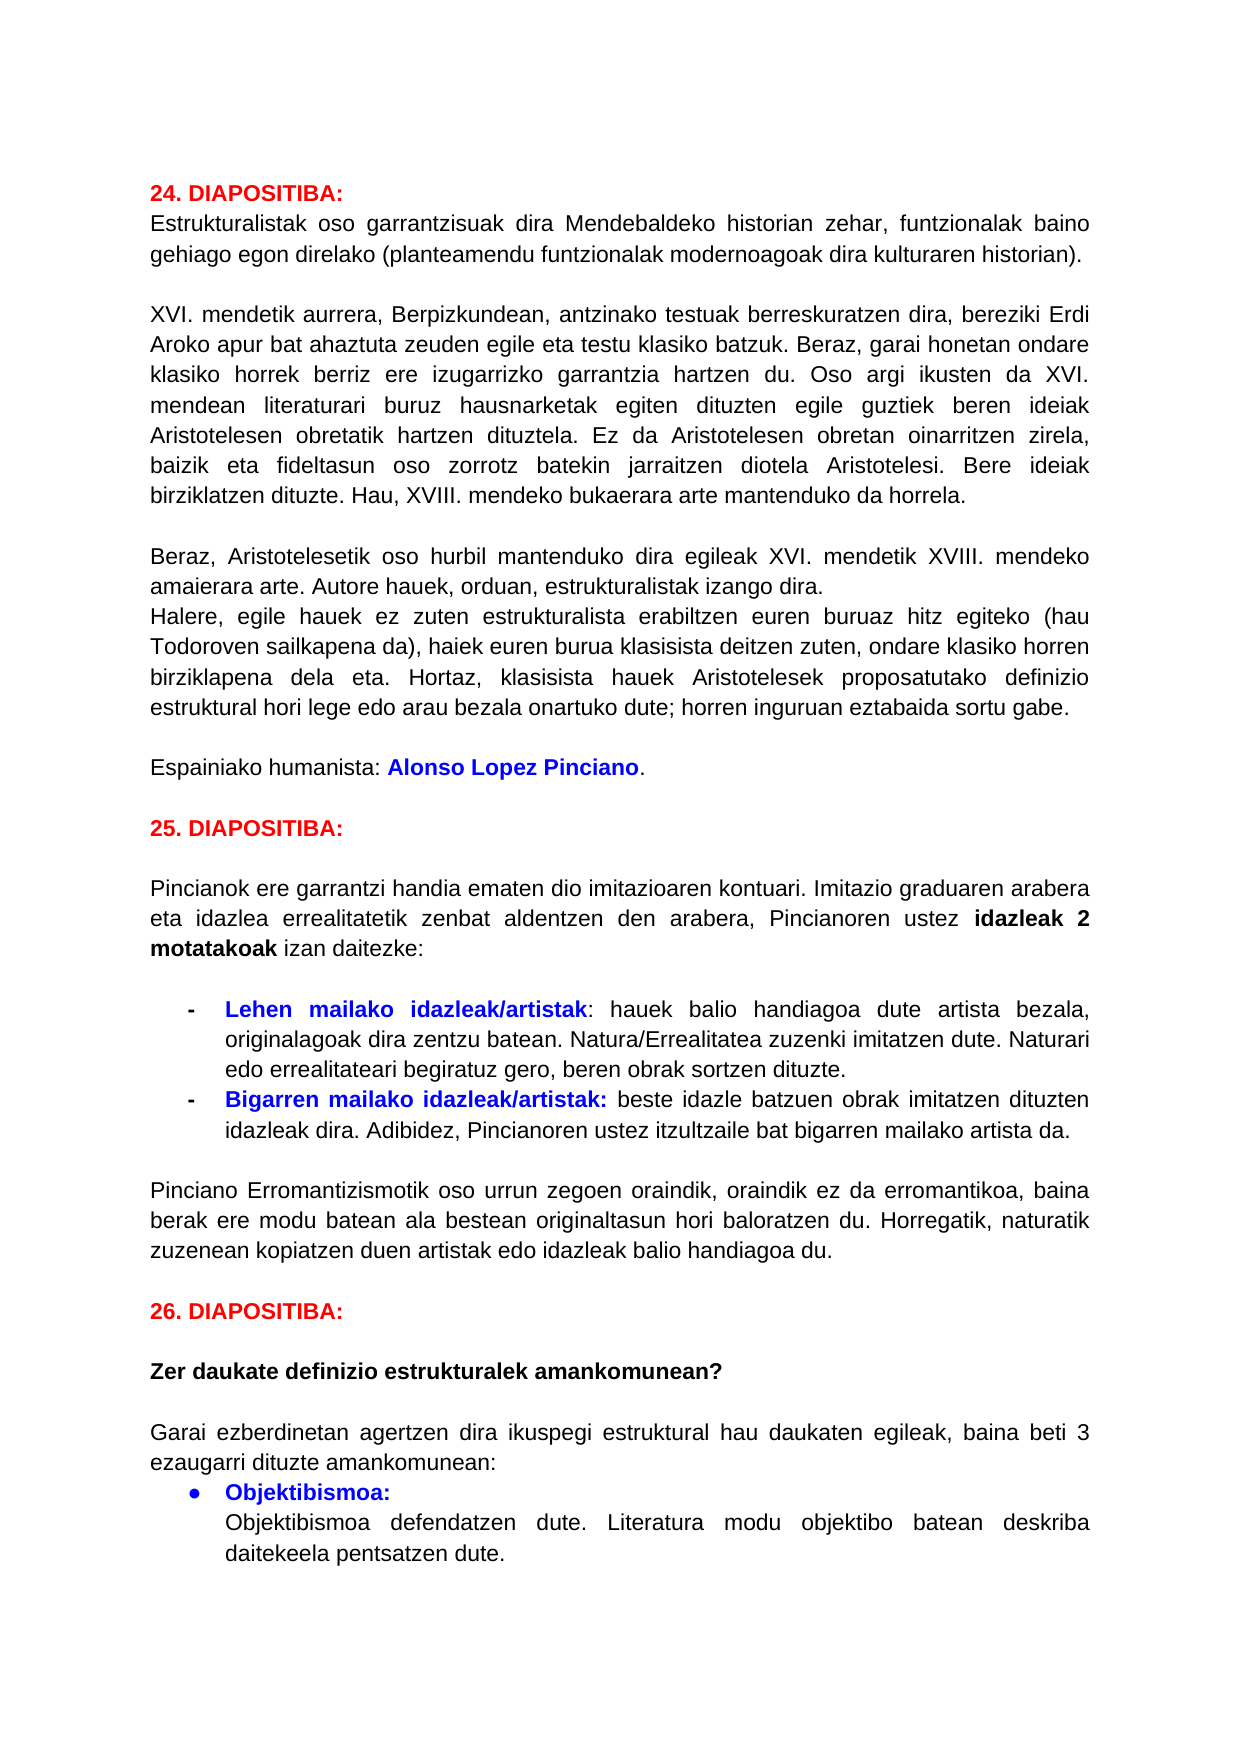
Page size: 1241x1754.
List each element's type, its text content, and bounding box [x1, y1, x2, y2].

text 25. DIAPOSITIBA: [150, 814, 1090, 841]
text Beraz, Aristotelesetik oso hurbil mantenduko dira egileak XVI. mendetik XVIII. mendeko amaierara arte. Autore hauek, orduan, estrukturalistak izango dira. [150, 543, 1090, 599]
text Espainiako humanista: Alonso Lopez Pinciano. [150, 754, 1090, 781]
list Bigarren mailako idazleak/artistak: beste idazle batzuen obrak imitatzen dituzten idazleak dira. Adibidez, Pincianoren ustez itzultzaile bat bigarren mailako artista da. [187, 1086, 1090, 1143]
text Halere, egile hauek ez zuten estrukturalista erabiltzen euren buruaz hitz egiteko (hau Todoroven sailkapena da), haiek euren burua klasisista deitzen zuten, ondare klasiko horren birziklapena dela eta. Hortaz, klasisista hauek Aristotelesek proposatutako definizio estruktural hori lege edo arau bezala onartuko dute; horren inguruan eztabaida sortu gabe. [150, 603, 1090, 720]
text Garai ezberdinetan agertzen dira ikuspegi estruktural hau daukaten egileak, baina beti 3 ezaugarri dituzte amankomunean: [150, 1419, 1090, 1475]
text Objektibismoa defendatzen dute. Literatura modu objektibo batean deskriba daitekeela pentsatzen dute. [225, 1509, 1090, 1566]
text Estrukturalistak oso garrantzisuak dira Mendebaldeko historian zehar, funtzionalak baino gehiago egon direlako (planteamendu funtzionalak modernoagoak dira kulturaren historian). [150, 210, 1090, 267]
text 24. DIAPOSITIBA: [150, 180, 1090, 207]
text Pincianok ere garrantzi handia ematen dio imitazioaren kontuari. Imitazio graduaren arabera eta idazlea errealitatetik zenbat aldentzen den arabera, Pincianoren ustez idazleak 2 motatakoak izan daitezke: [150, 875, 1090, 962]
list Objektibismoa: [187, 1479, 1090, 1506]
text Zer daukate definizio estrukturalek amankomunean? [150, 1358, 1090, 1385]
text Pinciano Erromantizismotik oso urrun zegoen oraindik, oraindik ez da erromantikoa, baina berak ere modu batean ala bestean originaltasun hori baloratzen du. Horregatik, naturatik zuzenean kopiatzen duen artistak edo idazleak balio handiagoa du. [150, 1177, 1090, 1264]
text 26. DIAPOSITIBA: [150, 1298, 1090, 1324]
list Lehen mailako idazleak/artistak: hauek balio handiagoa dute artista bezala, originalagoak dira zentzu batean. Natura/Errealitatea zuzenki imitatzen dute. Naturari edo errealitateari begiratuz gero, beren obrak sortzen dituzte. [187, 996, 1090, 1083]
text XVI. mendetik aurrera, Berpizkundean, antzinako testuak berreskuratzen dira, bereziki Erdi Aroko apur bat ahaztuta zeuden egile eta testu klasiko batzuk. Beraz, garai honetan ondare klasiko horrek berriz ere izugarrizko garrantzia hartzen du. Oso argi ikusten da XVI. mendean literaturari buruz hausnarketak egiten dituzten egile guztiek beren ideiak Aristotelesen obretatik hartzen dituztela. Ez da Aristotelesen obretan oinarritzen zirela, baizik eta fideltasun oso zorrotz batekin jarraitzen diotela Aristotelesi. Bere ideiak birziklatzen dituzte. Hau, XVIII. mendeko bukaerara arte mantenduko da horrela. [150, 301, 1090, 509]
